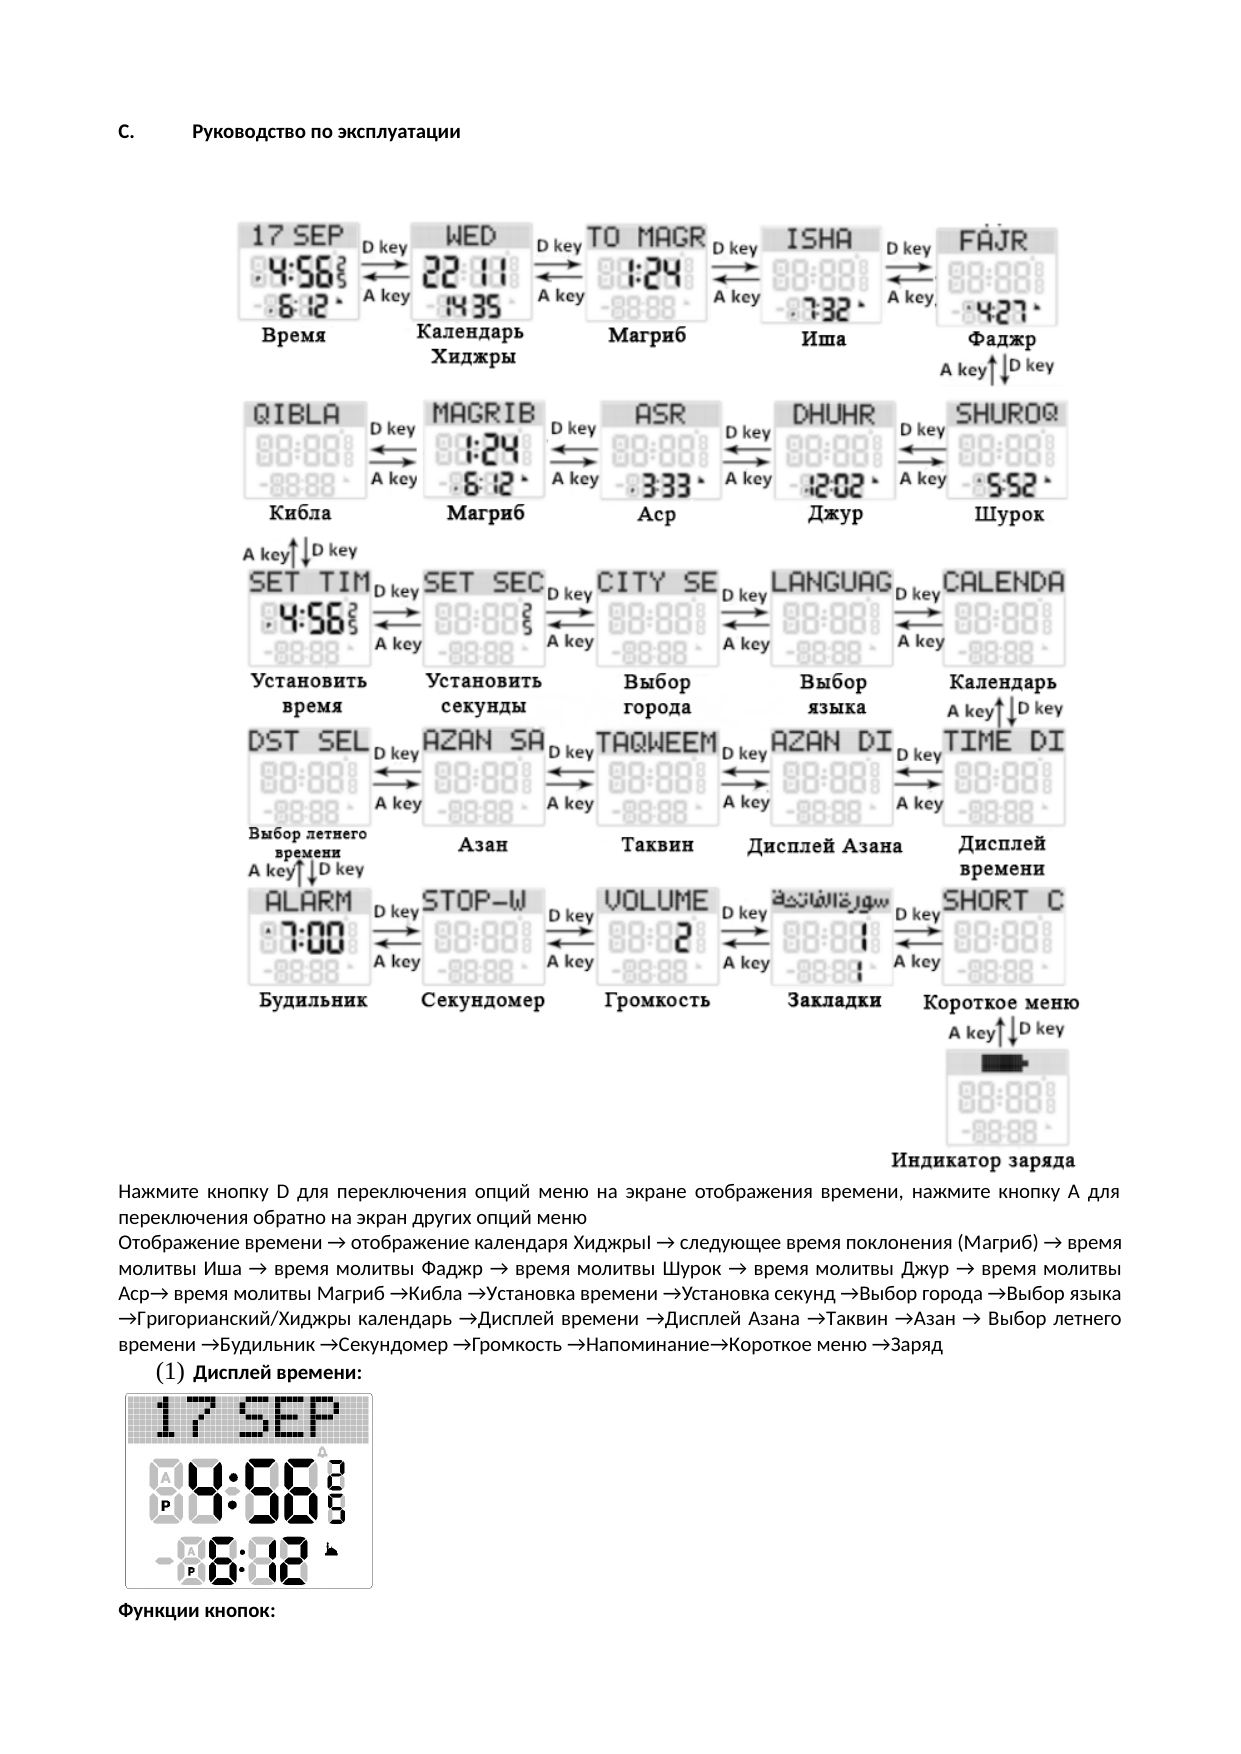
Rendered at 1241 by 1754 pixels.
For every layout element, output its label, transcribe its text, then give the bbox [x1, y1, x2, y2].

picture [229, 210, 1083, 1179]
text Функции кнопок: [118, 1597, 1122, 1622]
list Руководство по эксплуатации [118, 118, 1122, 143]
text Отображение времени → отображение календаря ХиджрыI → следующее время поклонения (Магриб) → время молитвы Иша → время молитвы Фаджр → время молитвы Шурок → время молитвы Джур → время молитвы Аср→ время молитвы Магриб →Кибла →Установка времени →Установка секунд →Выбор города →Выбор языка →Григорианский/Хиджры календарь →Дисплей времени →Дисплей Азана →Таквин →Азан → Выбор летнего времени →Будильник →Секундомер →Громкость →Напоминание→Короткое меню →Заряд [118, 1229, 1122, 1356]
picture [118, 1385, 381, 1597]
text Нажмите кнопку D для переключения опций меню на экране отображения времени, нажмите кнопку A для переключения обратно на экран других опций меню [118, 194, 1122, 1229]
list Дисплей времени: [156, 1356, 1122, 1385]
